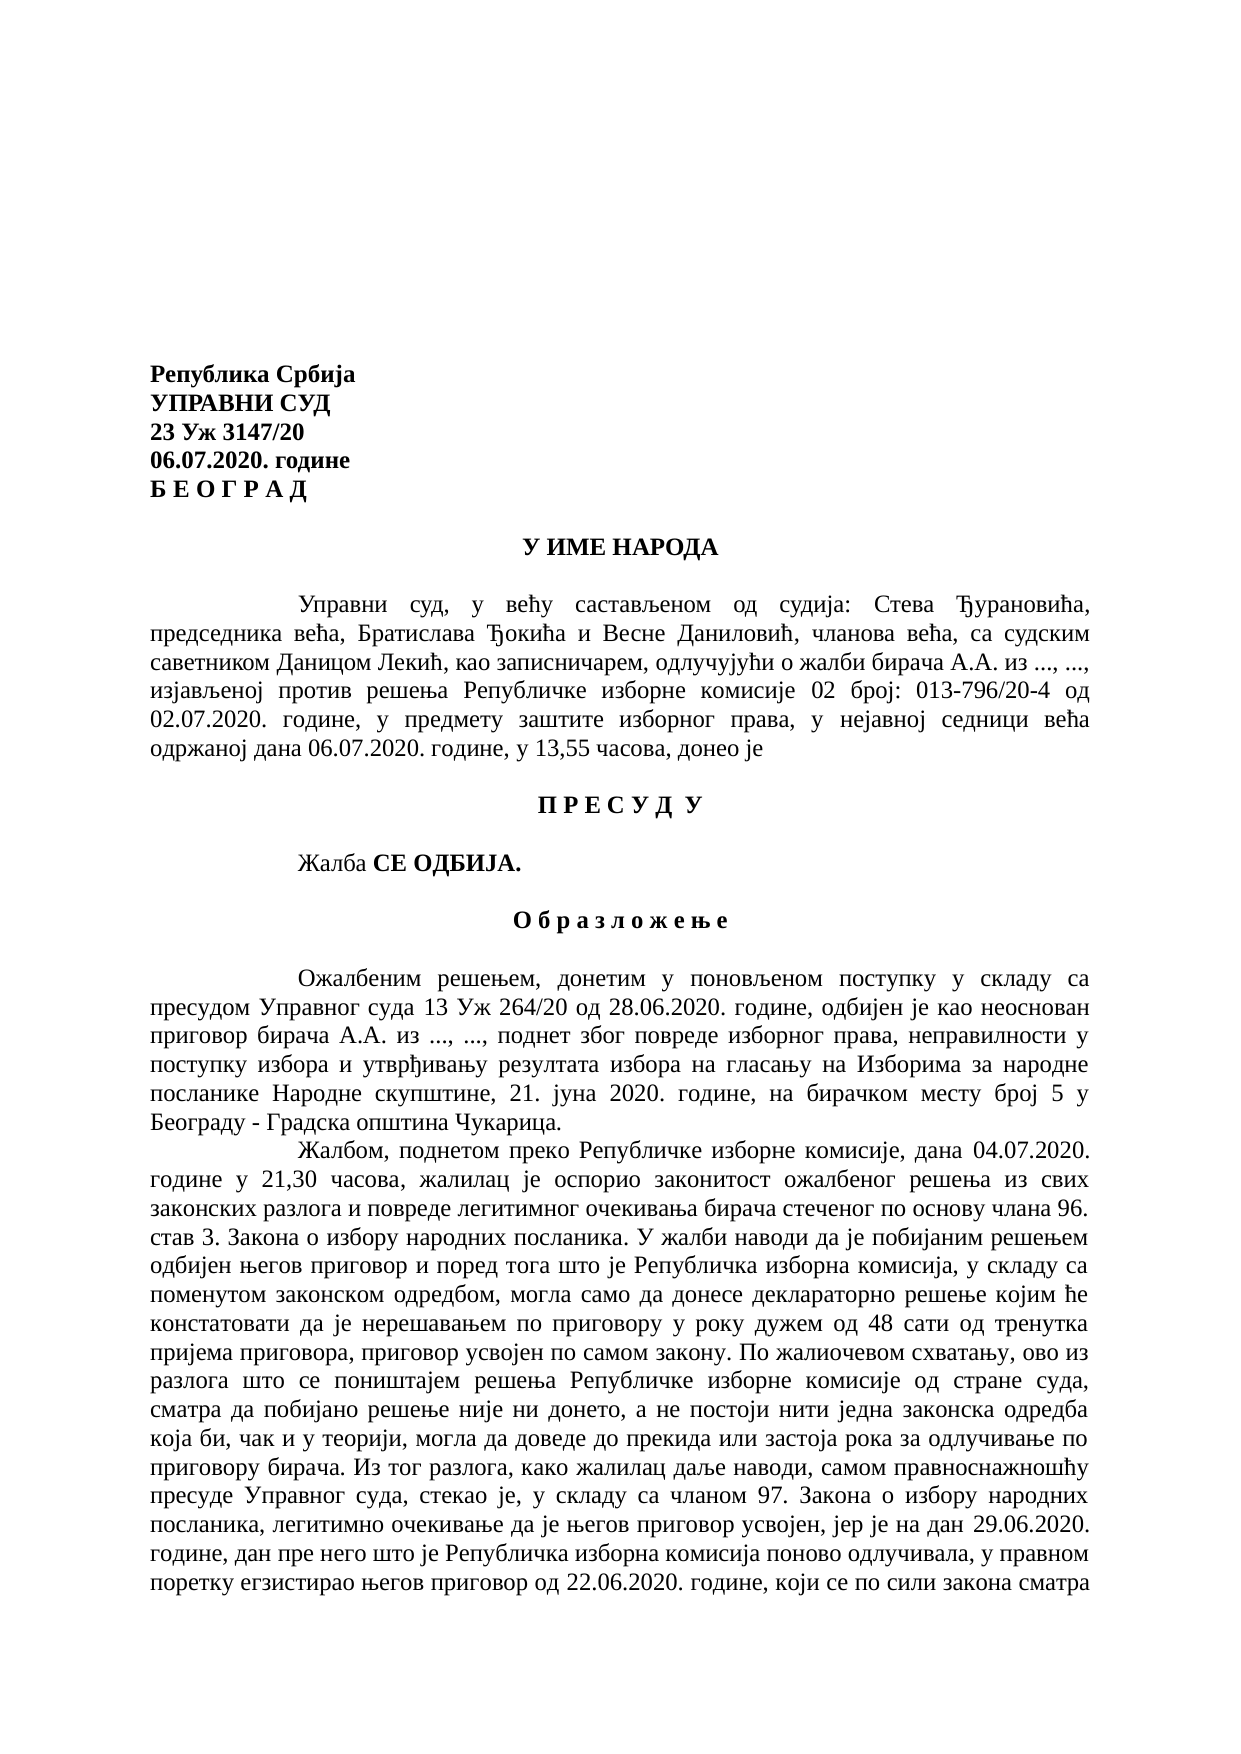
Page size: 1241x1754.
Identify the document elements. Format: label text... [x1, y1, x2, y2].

text Република Србија [150, 148, 1090, 388]
text Ожалбеним решењем, донетим у поновљеном поступку у складу са пресудом Управног суда 13 Уж 264/20 од 28.06.2020. године, одбијен је као неоснован приговор бирача A.A. из ..., ..., поднет због повреде изборног права, неправилности у поступку избора и утврђивању резултата избора на гласању на Изборима за народне посланике Народне скупштине, 21. јуна 2020. године, на бирачком месту број 5 у Београду - Градска општина Чукарица. [150, 963, 1090, 1135]
text О б р а з л о ж е њ е [150, 905, 1090, 934]
text УПРАВНИ СУД [150, 388, 1090, 417]
text Управни суд, у већу састављеном од судија: Стева Ђурановића, председника већа, Братислава Ђокића и Весне Даниловић, чланова већа, са судским саветником Даницом Лекић, као записничарем, одлучујући о жалби бирача A.A. из ..., ..., изјављеној против решења Републичке изборне комисије 02 број: 013-796/20-4 од 02.07.2020. године, у предмету заштите изборног права, у нејавној седници већа одржаној дана 06.07.2020. године, у 13,55 часова, донео је [150, 589, 1090, 762]
text П Р Е С У Д У [150, 790, 1090, 819]
text 06.07.2020. године [150, 445, 1090, 474]
text Жалба СЕ ОДБИЈА. [150, 848, 1090, 877]
text У ИМЕ НАРОДА [150, 532, 1090, 560]
text Жалбом, поднетом преко Републичке изборне комисије, дана 04.07.2020. године у 21,30 часова, жалилац је оспорио законитост ожалбеног решења из свих законских разлога и повреде легитимног очекивања бирача стеченог по основу члана 96. став 3. Закона о избору народних посланика. У жалби наводи да је побијаним решењем одбијен његов приговор и поред тога што је Републичка изборна комисија, у складу са поменутом законском одредбом, могла само да донесе деклараторно решење којим ће констатовати да је нерешавањем по приговору у року дужем од 48 сати од тренутка пријема приговора, приговор усвојен по самом закону. По жалиочевом схватању, ово из разлога што се поништајем решења Републичке изборне комисије од стране суда, сматра да побијано решење није ни донето, а не постоји нити једна законска одредба која би, чак и у теорији, могла да доведе до прекида или застоја рока за одлучивање по приговору бирача. Из тог разлога, како жалилац даље наводи, самом правноснажношћу пресуде Управног суда, стекао је, у складу са чланом 97. Закона о избору народних посланика, легитимно очекивање да је његов приговор усвојен, јер је на дан 29.06.2020. године, дан пре него што је Републичка изборна комисија поново одлучивала, у правном поретку егзистирао његов приговор од 22.06.2020. године, који се по сили закона сматра [150, 1135, 1090, 1595]
text Б Е О Г Р А Д [150, 474, 1090, 503]
text 23 Уж 3147/20 [150, 417, 1090, 445]
